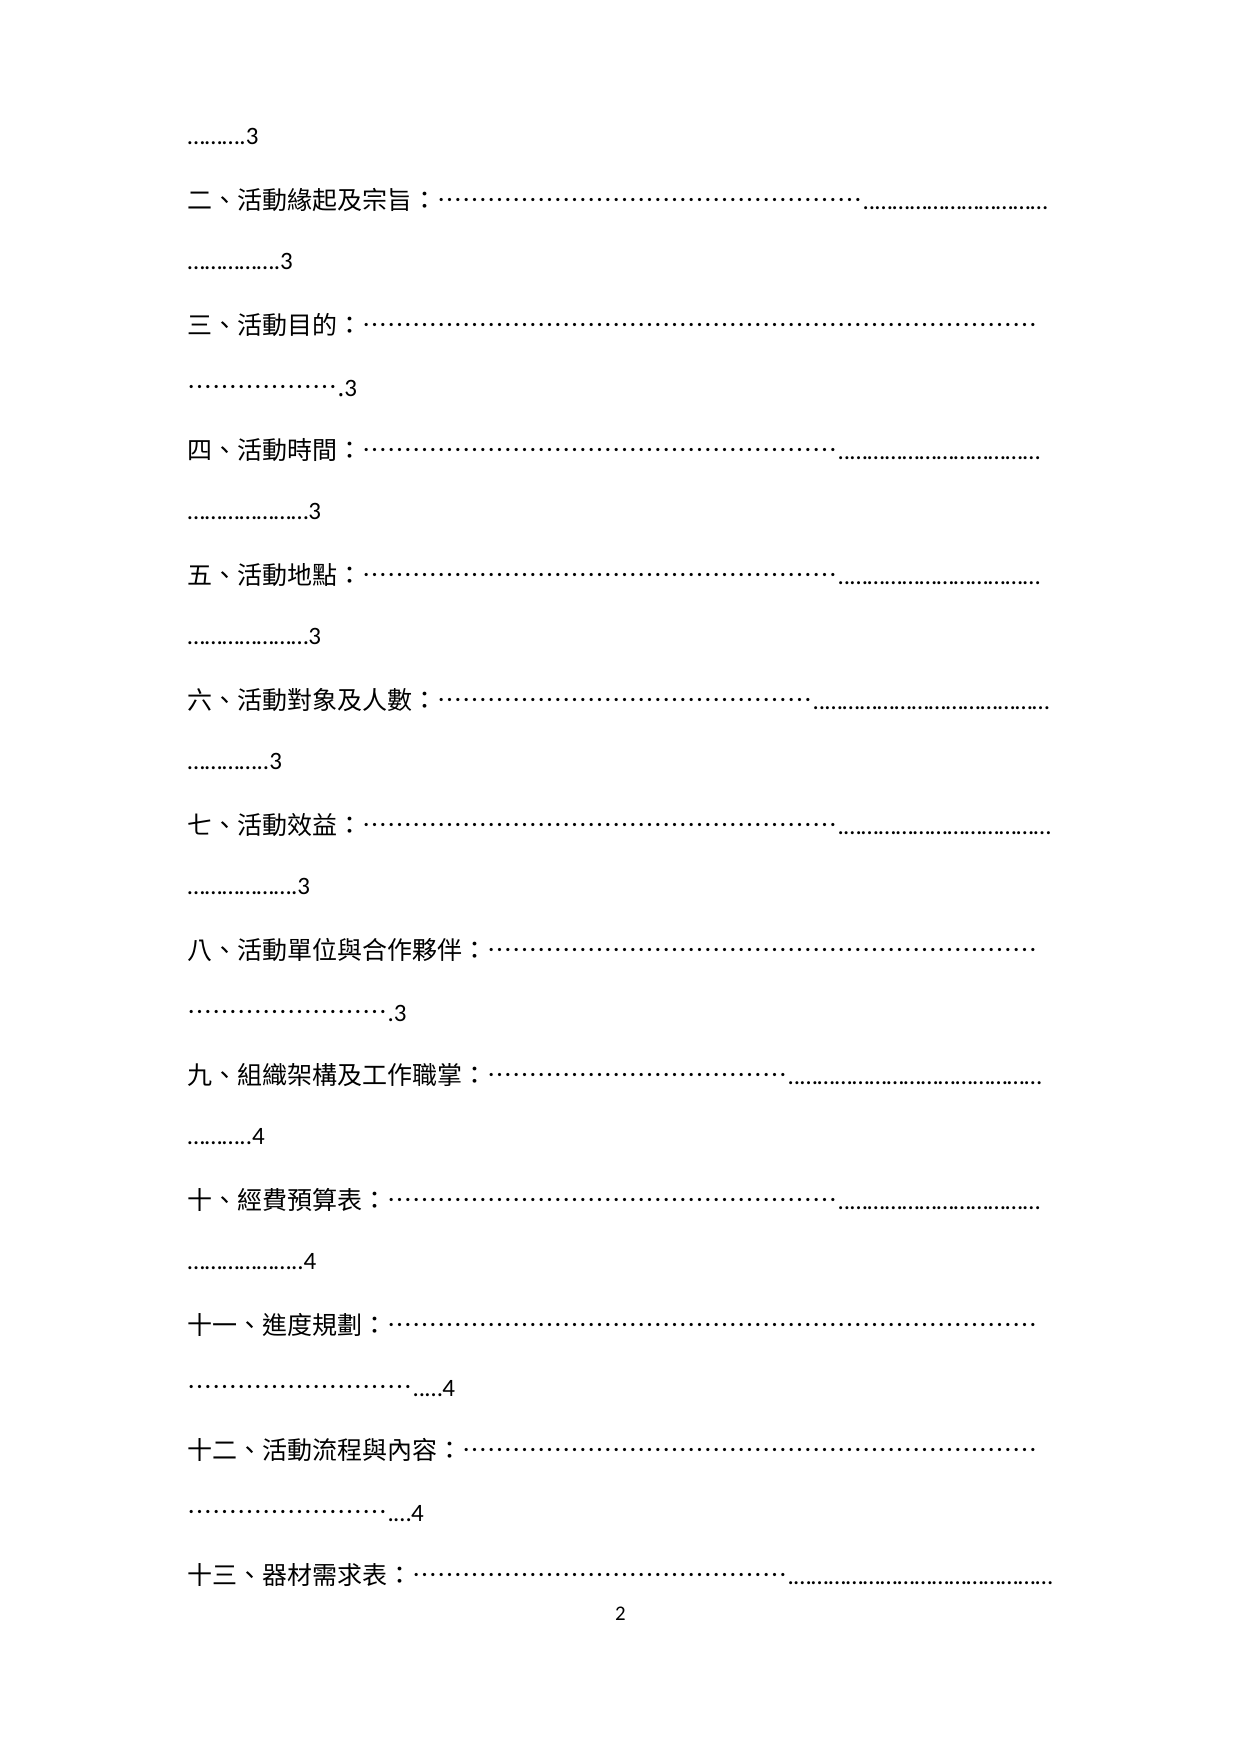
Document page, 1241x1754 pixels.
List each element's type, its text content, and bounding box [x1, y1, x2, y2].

text 二、活動緣起及宗旨：……………………………………………..……………………………………….3 [187, 157, 1053, 282]
text 八、活動單位與合作夥伴：……………………………………………………………………………….3 [187, 907, 1053, 1032]
text 三、活動目的：……………………………………………………………………………………….3 [187, 282, 1053, 407]
text 九、組織架構及工作職掌：………………………………..……………………………………………..4 [187, 1032, 1053, 1157]
text 十二、活動流程與內容：………………………………………………………………………………….…4 [187, 1407, 1053, 1532]
text 十三、器材需求表：……………………………………….……………………………………… [187, 1532, 1053, 1594]
text 十一、進度規劃：……………………………………………………………………………………………..…4 [187, 1282, 1053, 1407]
text ……….3 [187, 94, 1053, 157]
text 六、活動對象及人數：………………………………………..……………………………………………..3 [187, 657, 1053, 782]
text 十、經費預算表：………………………………………………..……………………………………………..4 [187, 1157, 1053, 1282]
text 五、活動地點：…………………………………………………..………………………………………………3 [187, 532, 1053, 657]
text 七、活動效益：………………………………………………….……………………………………………….3 [187, 782, 1053, 907]
text 四、活動時間：…………………………………………………..………………………………………………3 [187, 407, 1053, 532]
